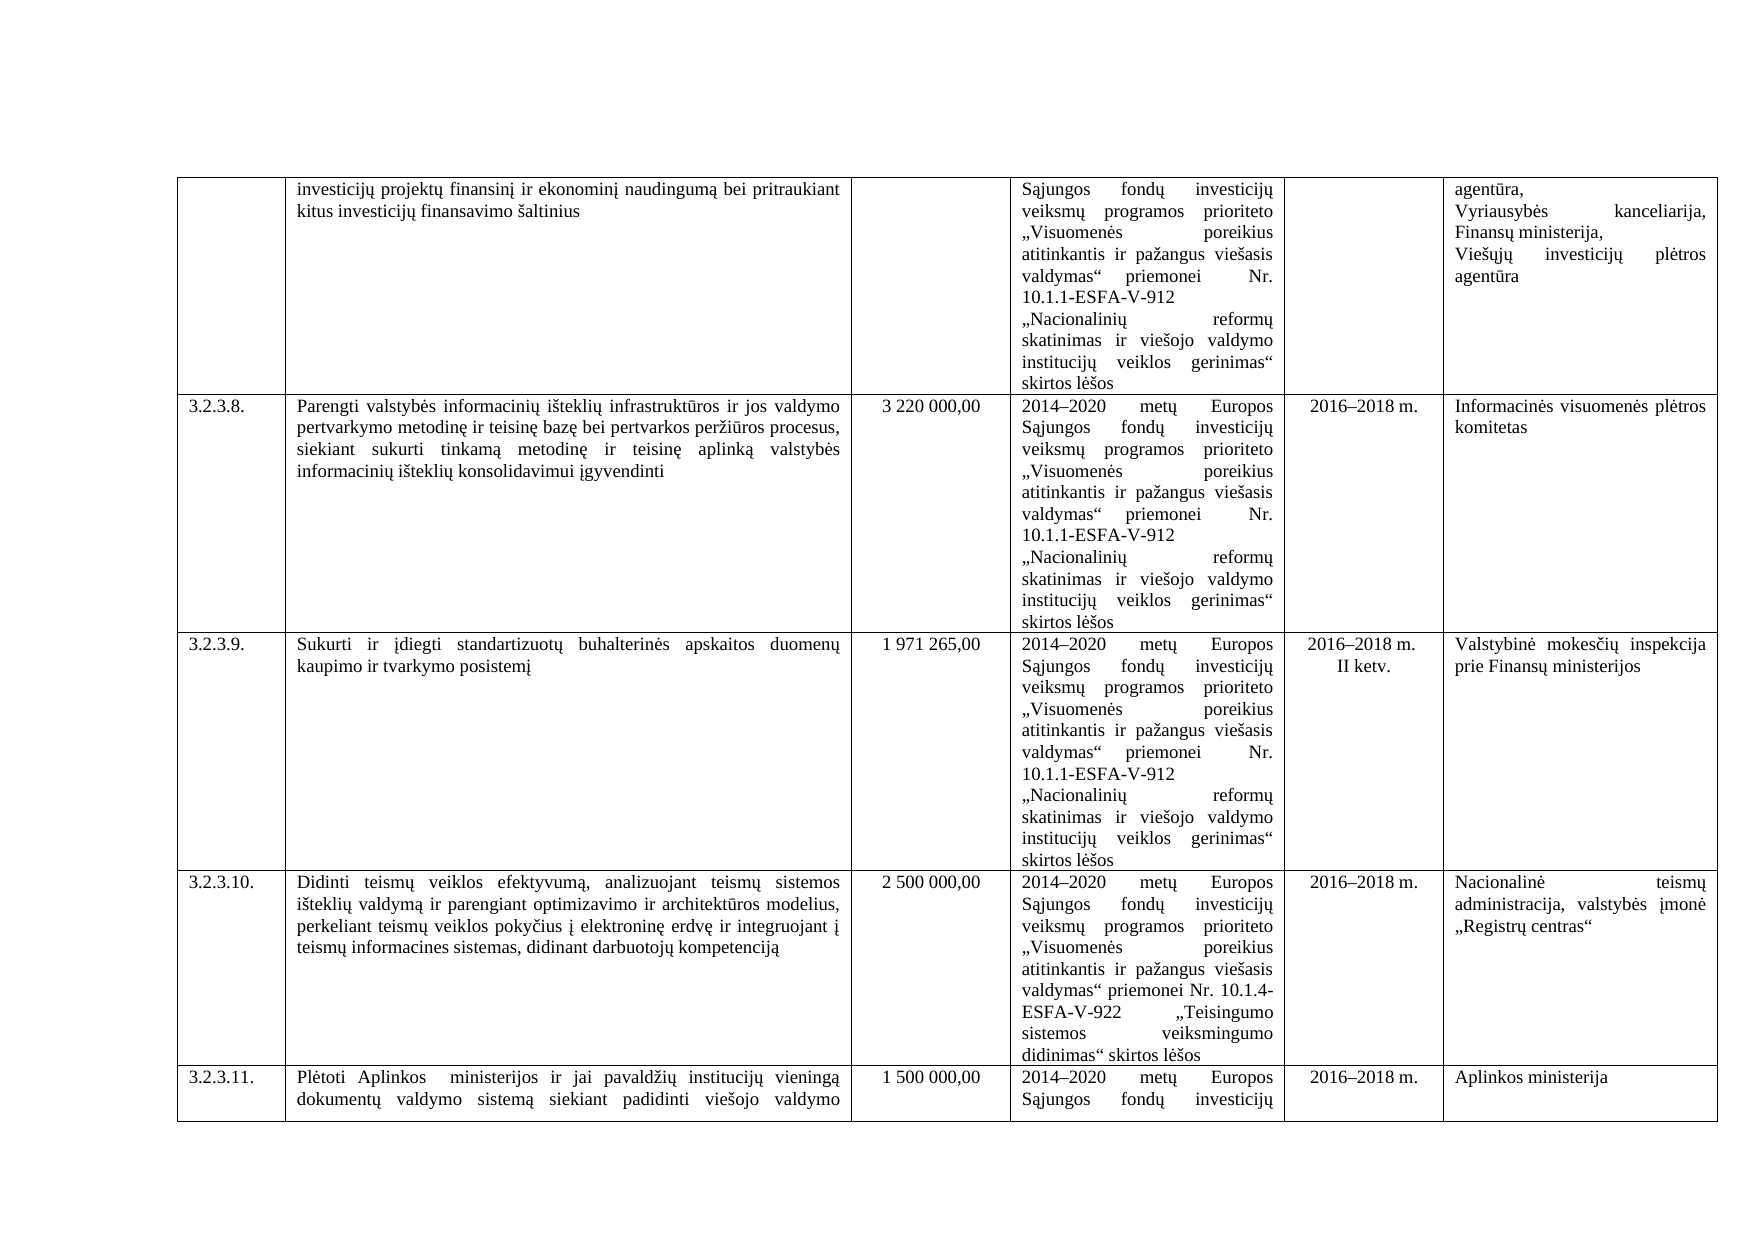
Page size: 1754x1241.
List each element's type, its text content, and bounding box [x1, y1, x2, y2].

table_cell [1285, 178, 1443, 394]
table_cell Plėtoti Aplinkos ministerijos ir jai pavaldžių institucijų vieningą dokumentų valdymo sistemą siekiant padidinti viešojo valdymo [286, 1066, 851, 1121]
table_cell [178, 178, 285, 394]
table_cell Valstybinė mokesčių inspekcija prie Finansų ministerijos [1444, 633, 1717, 870]
table_cell 3.2.3.10. [178, 871, 285, 1065]
table_cell 3.2.3.8. [178, 395, 285, 632]
table_cell Parengti valstybės informacinių išteklių infrastruktūros ir jos valdymo pertvarkymo metodinę ir teisinę bazę bei pertvarkos peržiūros procesus, siekiant sukurti tinkamą metodinę ir teisinę aplinką valstybės informacinių išteklių konsolidavimui įgyvendinti [286, 395, 851, 632]
table_cell Informacinės visuomenės plėtros komitetas [1444, 395, 1717, 632]
table_cell 3 220 000,00 [852, 395, 1010, 632]
table_cell Nacionalinė teismų administracija, valstybės įmonė „Registrų centras“ [1444, 871, 1717, 1065]
table_cell 2016–2018 m. II ketv. [1285, 633, 1443, 870]
table_cell agentūra, Vyriausybės kanceliarija, Finansų ministerija, Viešųjų investicijų plėtros agentūra [1444, 178, 1717, 394]
table_cell 2014–2020 metų Europos Sąjungos fondų investicijų veiksmų programos prioriteto „Visuomenės poreikius atitinkantis ir pažangus viešasis valdymas“ priemonei Nr. 10.1.1-ESFA-V-912 „Nacionalinių reformų skatinimas ir viešojo valdymo institucijų veiklos gerinimas“ skirtos lėšos [1011, 395, 1284, 632]
table_cell 2014–2020 metų Europos Sąjungos fondų investicijų veiksmų programos prioriteto „Visuomenės poreikius atitinkantis ir pažangus viešasis valdymas“ priemonei Nr. 10.1.1-ESFA-V-912 „Nacionalinių reformų skatinimas ir viešojo valdymo institucijų veiklos gerinimas“ skirtos lėšos [1011, 633, 1284, 870]
table_cell Didinti teismų veiklos efektyvumą, analizuojant teismų sistemos išteklių valdymą ir parengiant optimizavimo ir architektūros modelius, perkeliant teismų veiklos pokyčius į elektroninę erdvę ir integruojant į teismų informacines sistemas, didinant darbuotojų kompetenciją [286, 871, 851, 1065]
table_cell 2014–2020 metų Europos Sąjungos fondų investicijų [1011, 1066, 1284, 1121]
table_cell 2016–2018 m. [1285, 871, 1443, 1065]
table_cell [852, 178, 1010, 394]
table_cell 2014–2020 metų Europos Sąjungos fondų investicijų veiksmų programos prioriteto „Visuomenės poreikius atitinkantis ir pažangus viešasis valdymas“ priemonei Nr. 10.1.4-ESFA-V-922 „Teisingumo sistemos veiksmingumo didinimas“ skirtos lėšos [1011, 871, 1284, 1065]
table_cell investicijų projektų finansinį ir ekonominį naudingumą bei pritraukiant kitus investicijų finansavimo šaltinius [286, 178, 851, 394]
table_cell Sąjungos fondų investicijų veiksmų programos prioriteto „Visuomenės poreikius atitinkantis ir pažangus viešasis valdymas“ priemonei Nr. 10.1.1-ESFA-V-912 „Nacionalinių reformų skatinimas ir viešojo valdymo institucijų veiklos gerinimas“ skirtos lėšos [1011, 178, 1284, 394]
table_cell 3.2.3.11. [178, 1066, 285, 1121]
table_cell 2016–2018 m. [1285, 395, 1443, 632]
table_cell Aplinkos ministerija [1444, 1066, 1717, 1121]
table_cell 3.2.3.9. [178, 633, 285, 870]
table_cell 2016–2018 m. [1285, 1066, 1443, 1121]
table_cell 2 500 000,00 [852, 871, 1010, 1065]
table_cell 1 500 000,00 [852, 1066, 1010, 1121]
table_cell 1 971 265,00 [852, 633, 1010, 870]
table_cell Sukurti ir įdiegti standartizuotų buhalterinės apskaitos duomenų kaupimo ir tvarkymo posistemį [286, 633, 851, 870]
